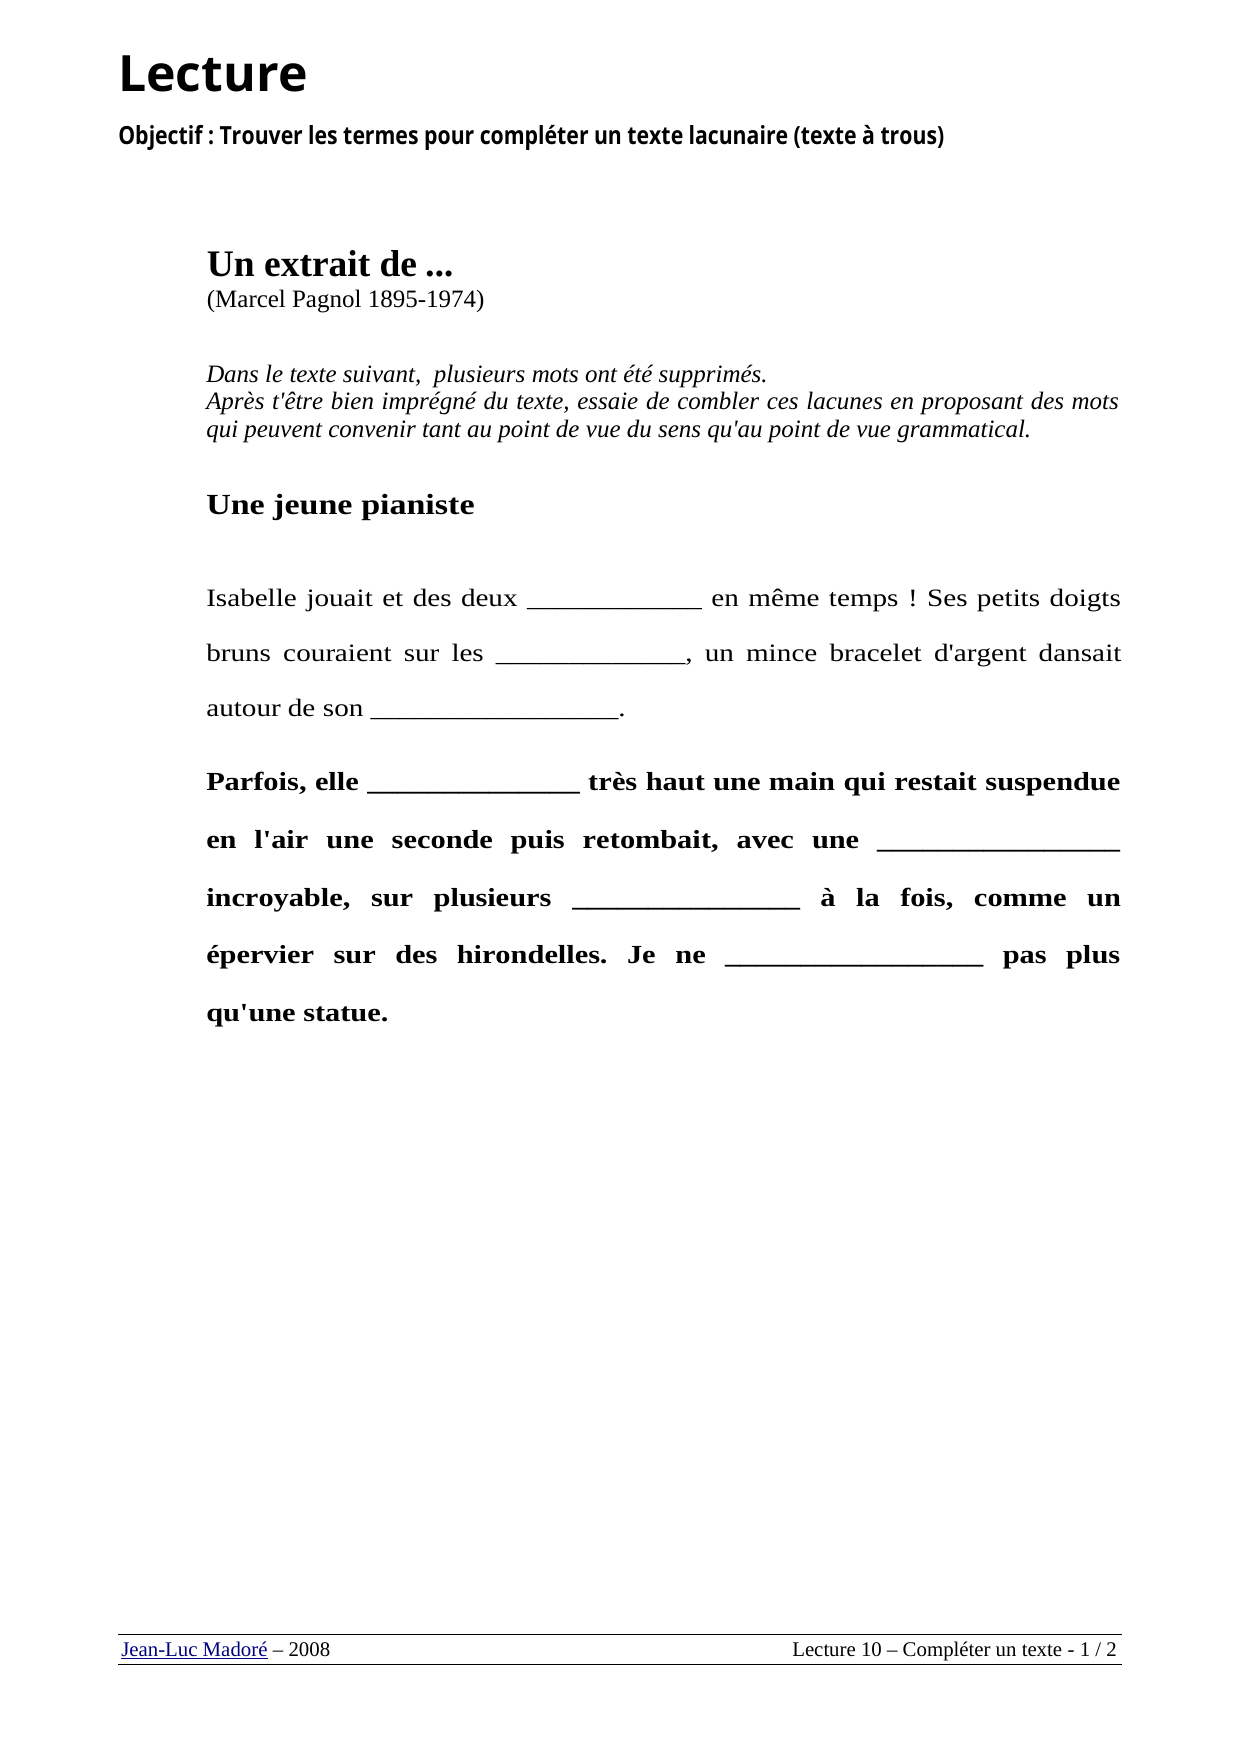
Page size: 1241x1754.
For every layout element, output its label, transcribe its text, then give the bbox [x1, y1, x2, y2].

text Dans le texte suivant, plusieurs mots ont été supprimés. [206, 360, 1122, 387]
text Isabelle jouait et des deux ____________ en même temps ! Ses petits doigts bruns couraient sur les _____________, un mince bracelet d'argent dansait autour de son _________________. [206, 584, 1122, 722]
text (Marcel Pagnol 1895-1974) [207, 285, 1122, 312]
text Après t'être bien imprégné du texte, essaie de combler ces lacunes en proposant des mots qui peuvent convenir tant au point de vue du sens qu'au point de vue grammatical. [206, 387, 1122, 443]
text Un extrait de ... [207, 243, 1122, 285]
text Objectif : Trouver les termes pour compléter un texte lacunaire (texte à trous) [118, 117, 1122, 151]
text Parfois, elle ______________ très haut une main qui restait suspendue en l'air une seconde puis retombait, avec une ________________ incroyable, sur plusieurs _______________ à la fois, comme un épervier sur des hirondelles. Je ne _________________ pas plus qu'une statue. [206, 768, 1122, 1027]
text Une jeune pianiste [206, 488, 1122, 521]
text Lecture [118, 37, 1122, 106]
